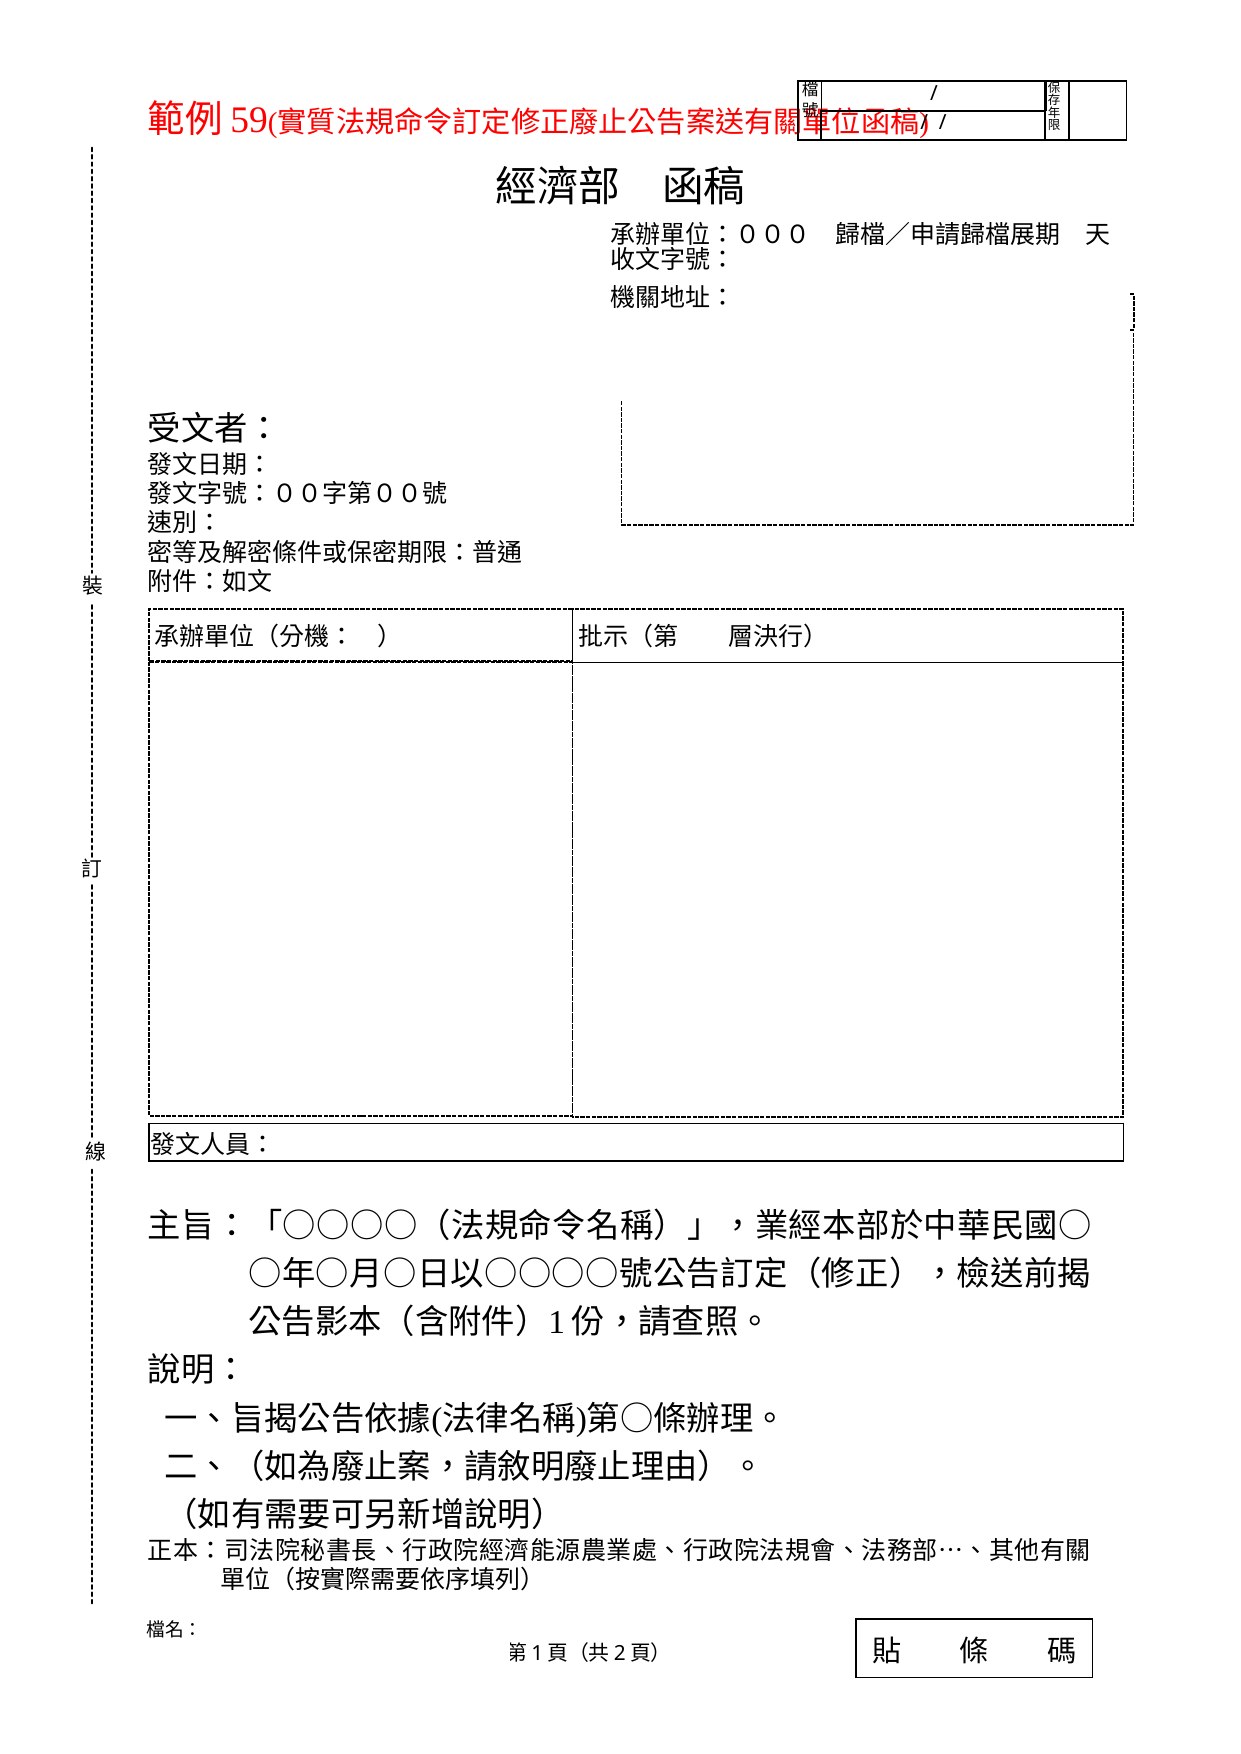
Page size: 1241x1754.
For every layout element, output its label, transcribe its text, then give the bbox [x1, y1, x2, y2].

text 發文人員： [150, 1124, 1122, 1160]
text 檔名： [146, 1615, 510, 1642]
text 附件：如文 [148, 567, 1092, 596]
text 密等及解密條件或保密期限：普通 [148, 538, 1092, 567]
text 受文者： [148, 402, 1092, 450]
text 速別： [148, 508, 1092, 538]
text 經濟部 函稿 [857, 1620, 1092, 1677]
text 主旨：「○○○○（法規命令名稱）」，業經本部於中華民國○○年○月○日以○○○○號公告訂定（修正），檢送前揭公告影本（含附件）1份，請查照。 [148, 1198, 1092, 1343]
text 正本：司法院秘書長、行政院經濟能源農業處、行政院法規會、法務部…、其他有關單位（按實際需要依序填列） [148, 1536, 1092, 1594]
text 發文日期： [148, 450, 1092, 479]
text 經濟部 函稿 [146, 1642, 510, 1704]
text 機關地址： [610, 288, 1129, 311]
text （如有需要可另新增說明） [148, 1488, 1092, 1536]
text 經濟部 函稿 [148, 148, 1092, 214]
text 一、旨揭公告依據(法律名稱)第○條辦理。 [148, 1391, 1092, 1440]
text 二、（如為廢止案，請敘明廢止理由）。 [148, 1440, 1092, 1488]
text 收文字號： [610, 245, 1120, 274]
text 發文字號：００字第００號 [148, 479, 1092, 508]
text 說明： [148, 1343, 1092, 1391]
text 承辦單位：０００ 歸檔／申請歸檔展期 天 [610, 214, 1194, 251]
text 經濟部 函稿 [610, 274, 1120, 279]
text 貼條碼 [872, 1621, 1077, 1671]
